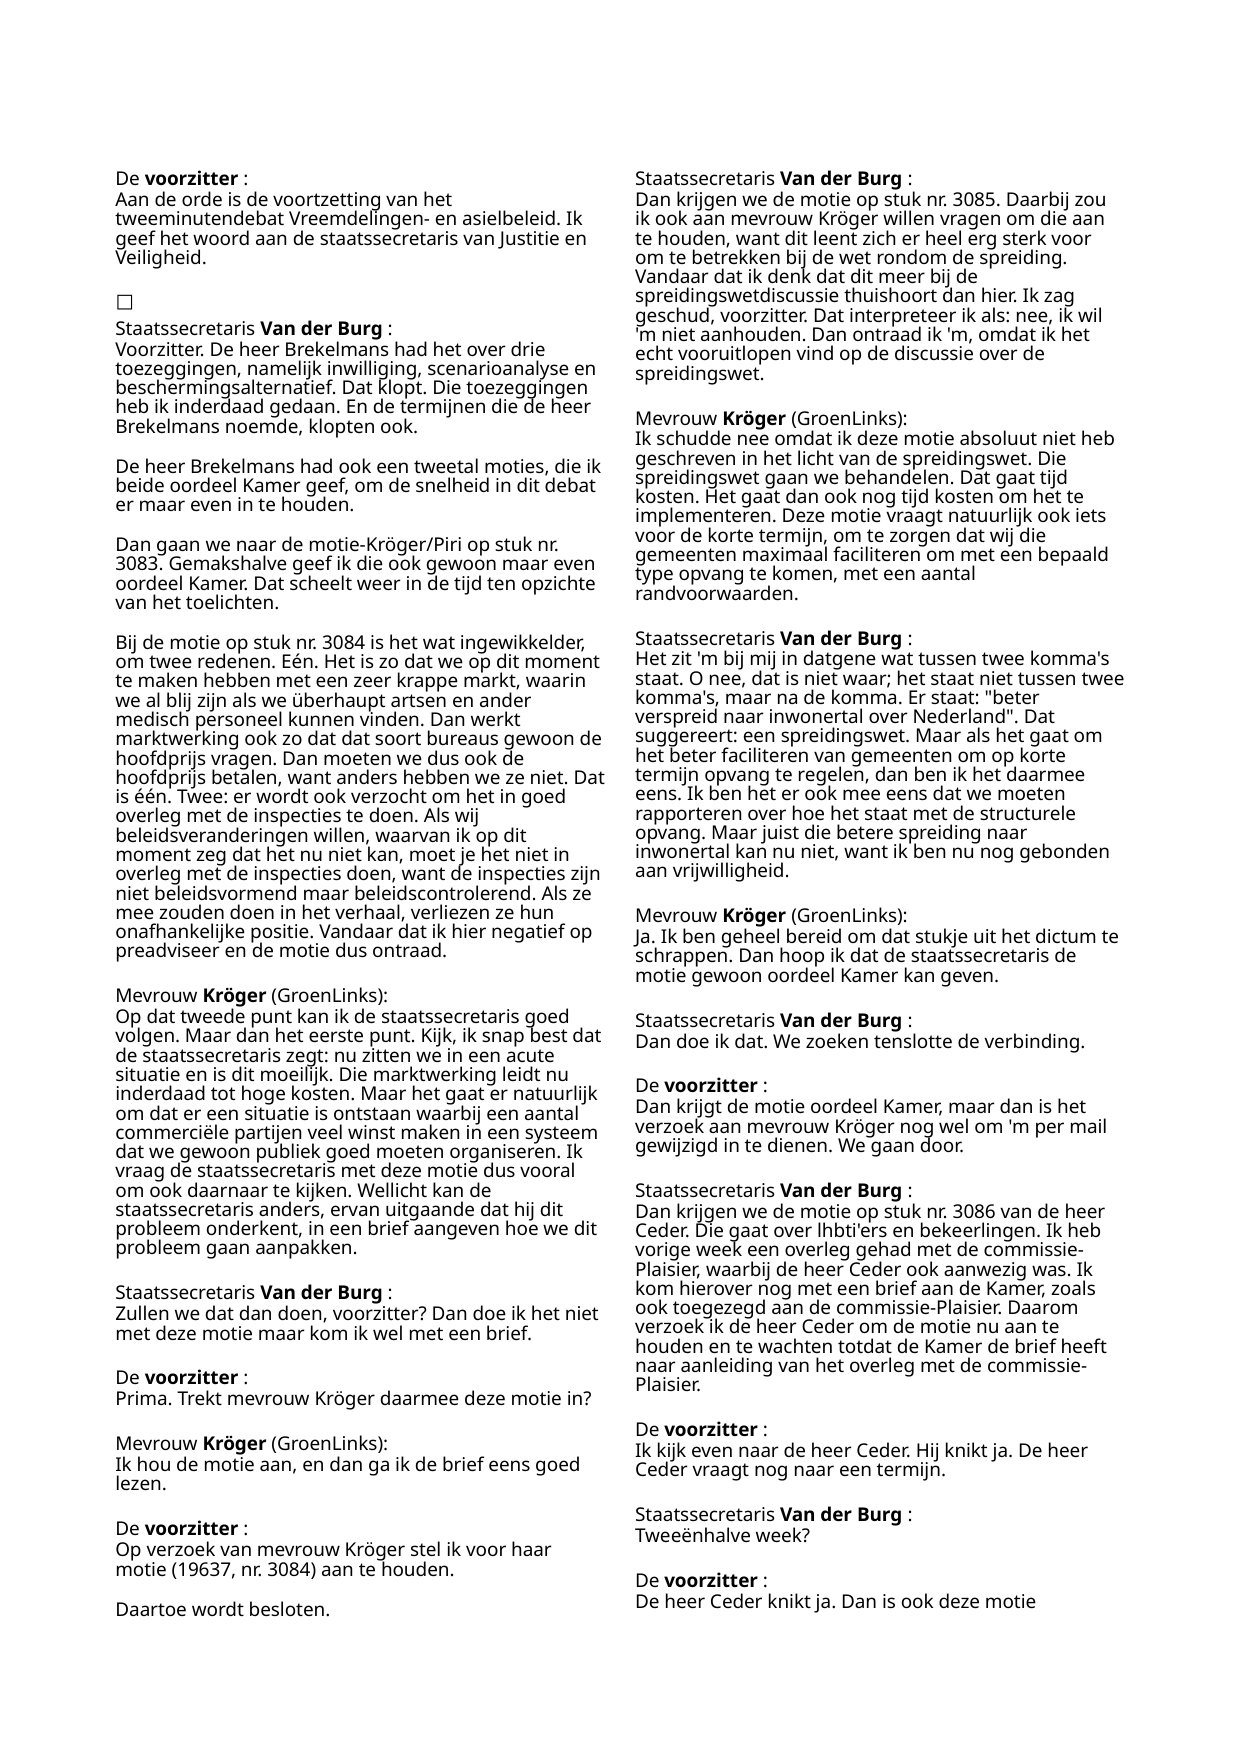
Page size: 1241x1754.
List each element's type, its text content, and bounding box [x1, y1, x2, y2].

text De voorzitter : [115, 165, 605, 191]
text De heer Ceder knikt ja. Dan is ook deze motie [635, 1593, 1125, 1612]
text Staatssecretaris Van der Burg : [635, 625, 1125, 650]
text De voorzitter : [635, 1567, 1125, 1593]
text De voorzitter : [115, 1516, 605, 1541]
text Prima. Trekt mevrouw Kröger daarmee deze motie in? [115, 1390, 605, 1409]
text Ik schudde nee omdat ik deze motie absoluut niet heb geschreven in het licht van de spreidingswet. Die spreidingswet gaan we behandelen. Dat gaat tijd kosten. Het gaat dan ook nog tijd kosten om het te implementeren. Deze motie vraagt natuurlijk ook iets voor de korte termijn, om te zorgen dat wij die gemeenten maximaal faciliteren om met een bepaald type opvang te komen, met een aantal randvoorwaarden. [635, 430, 1125, 604]
text Mevrouw Kröger (GroenLinks): [635, 902, 1125, 928]
text Mevrouw Kröger (GroenLinks): [635, 405, 1125, 430]
text Bij de motie op stuk nr. 3084 is het wat ingewikkelder, om twee redenen. Eén. Het is zo dat we op dit moment te maken hebben met een zeer krappe markt, waarin we al blij zijn als we überhaupt artsen en ander medisch personeel kunnen vinden. Dan werkt marktwerking ook zo dat dat soort bureaus gewoon de hoofdprijs vragen. Dan moeten we dus ook de hoofdprijs betalen, want anders hebben we ze niet. Dat is één. Twee: er wordt ook verzocht om het in goed overleg met de inspecties te doen. Als wij beleidsveranderingen willen, waarvan ik op dit moment zeg dat het nu niet kan, moet je het niet in overleg met de inspecties doen, want de inspecties zijn niet beleidsvormend maar beleidscontrolerend. Als ze mee zouden doen in het verhaal, verliezen ze hun onafhankelijke positie. Vandaar dat ik hier negatief op preadviseer en de motie dus ontraad. [115, 634, 605, 962]
text Het zit 'm bij mij in datgene wat tussen twee komma's staat. O nee, dat is niet waar; het staat niet tussen twee komma's, maar na de komma. Er staat: "beter verspreid naar inwonertal over Nederland". Dat suggereert: een spreidingswet. Maar als het gaat om het beter faciliteren van gemeenten om op korte termijn opvang te regelen, dan ben ik het daarmee eens. Ik ben het er ook mee eens dat we moeten rapporteren over hoe het staat met de structurele opvang. Maar juist die betere spreiding naar inwonertal kan nu niet, want ik ben nu nog gebonden aan vrijwilligheid. [635, 650, 1125, 882]
text Staatssecretaris Van der Burg : [635, 1177, 1125, 1203]
text ⬜ [115, 289, 605, 315]
text Dan krijgen we de motie op stuk nr. 3085. Daarbij zou ik ook aan mevrouw Kröger willen vragen om die aan te houden, want dit leent zich er heel erg sterk voor om te betrekken bij de wet rondom de spreiding. Vandaar dat ik denk dat dit meer bij de spreidingswetdiscussie thuishoort dan hier. Ik zag geschud, voorzitter. Dat interpreteer ik als: nee, ik wil 'm niet aanhouden. Dan ontraad ik 'm, omdat ik het echt vooruitlopen vind op de discussie over de spreidingswet. [635, 191, 1125, 384]
text Ik hou de motie aan, en dan ga ik de brief eens goed lezen. [115, 1456, 605, 1495]
text Staatssecretaris Van der Burg : [635, 165, 1125, 191]
text Daartoe wordt besloten. [115, 1601, 605, 1620]
text Dan doe ik dat. We zoeken tenslotte de verbinding. [635, 1033, 1125, 1052]
text Tweeënhalve week? [635, 1527, 1125, 1546]
text Staatssecretaris Van der Burg : [635, 1501, 1125, 1527]
text Dan gaan we naar de motie-Kröger/Piri op stuk nr. 3083. Gemakshalve geef ik die ook gewoon maar even oordeel Kamer. Dat scheelt weer in de tijd ten opzichte van het toelichten. [115, 536, 605, 613]
text De voorzitter : [115, 1364, 605, 1390]
text Staatssecretaris Van der Burg : [115, 315, 605, 341]
text Ja. Ik ben geheel bereid om dat stukje uit het dictum te schrappen. Dan hoop ik dat de staatssecretaris de motie gewoon oordeel Kamer kan geven. [635, 928, 1125, 986]
text Zullen we dat dan doen, voorzitter? Dan doe ik het niet met deze motie maar kom ik wel met een brief. [115, 1305, 605, 1344]
text Ik kijk even naar de heer Ceder. Hij knikt ja. De heer Ceder vraagt nog naar een termijn. [635, 1442, 1125, 1481]
text De heer Brekelmans had ook een tweetal moties, die ik beide oordeel Kamer geef, om de snelheid in dit debat er maar even in te houden. [115, 458, 605, 515]
text Dan krijgen we de motie op stuk nr. 3086 van de heer Ceder. Die gaat over lhbti'ers en bekeerlingen. Ik heb vorige week een overleg gehad met de commissie-Plaisier, waarbij de heer Ceder ook aanwezig was. Ik kom hierover nog met een brief aan de Kamer, zoals ook toegezegd aan de commissie-Plaisier. Daarom verzoek ik de heer Ceder om de motie nu aan te houden en te wachten totdat de Kamer de brief heeft naar aanleiding van het overleg met de commissie-Plaisier. [635, 1203, 1125, 1396]
text De voorzitter : [635, 1416, 1125, 1442]
text Voorzitter. De heer Brekelmans had het over drie toezeggingen, namelijk inwilliging, scenarioanalyse en beschermingsalternatief. Dat klopt. Die toezeggingen heb ik inderdaad gedaan. En de termijnen die de heer Brekelmans noemde, klopten ook. [115, 341, 605, 437]
text De voorzitter : [635, 1073, 1125, 1098]
text Mevrouw Kröger (GroenLinks): [115, 1430, 605, 1456]
text Staatssecretaris Van der Burg : [115, 1279, 605, 1305]
text Staatssecretaris Van der Burg : [635, 1007, 1125, 1033]
text Op dat tweede punt kan ik de staatssecretaris goed volgen. Maar dan het eerste punt. Kijk, ik snap best dat de staatssecretaris zegt: nu zitten we in een acute situatie en is dit moeilijk. Die marktwerking leidt nu inderdaad tot hoge kosten. Maar het gaat er natuurlijk om dat er een situatie is ontstaan waarbij een aantal commerciële partijen veel winst maken in een systeem dat we gewoon publiek goed moeten organiseren. Ik vraag de staatssecretaris met deze motie dus vooral om ook daarnaar te kijken. Wellicht kan de staatssecretaris anders, ervan uitgaande dat hij dit probleem onderkent, in een brief aangeven hoe we dit probleem gaan aanpakken. [115, 1008, 605, 1259]
text Aan de orde is de voortzetting van het tweeminutendebat Vreemdelingen- en asielbeleid. Ik geef het woord aan de staatssecretaris van Justitie en Veiligheid. [115, 191, 605, 268]
text Op verzoek van mevrouw Kröger stel ik voor haar motie (19637, nr. 3084) aan te houden. [115, 1541, 605, 1580]
text Mevrouw Kröger (GroenLinks): [115, 982, 605, 1008]
text Dan krijgt de motie oordeel Kamer, maar dan is het verzoek aan mevrouw Kröger nog wel om 'm per mail gewijzigd in te dienen. We gaan door. [635, 1098, 1125, 1156]
